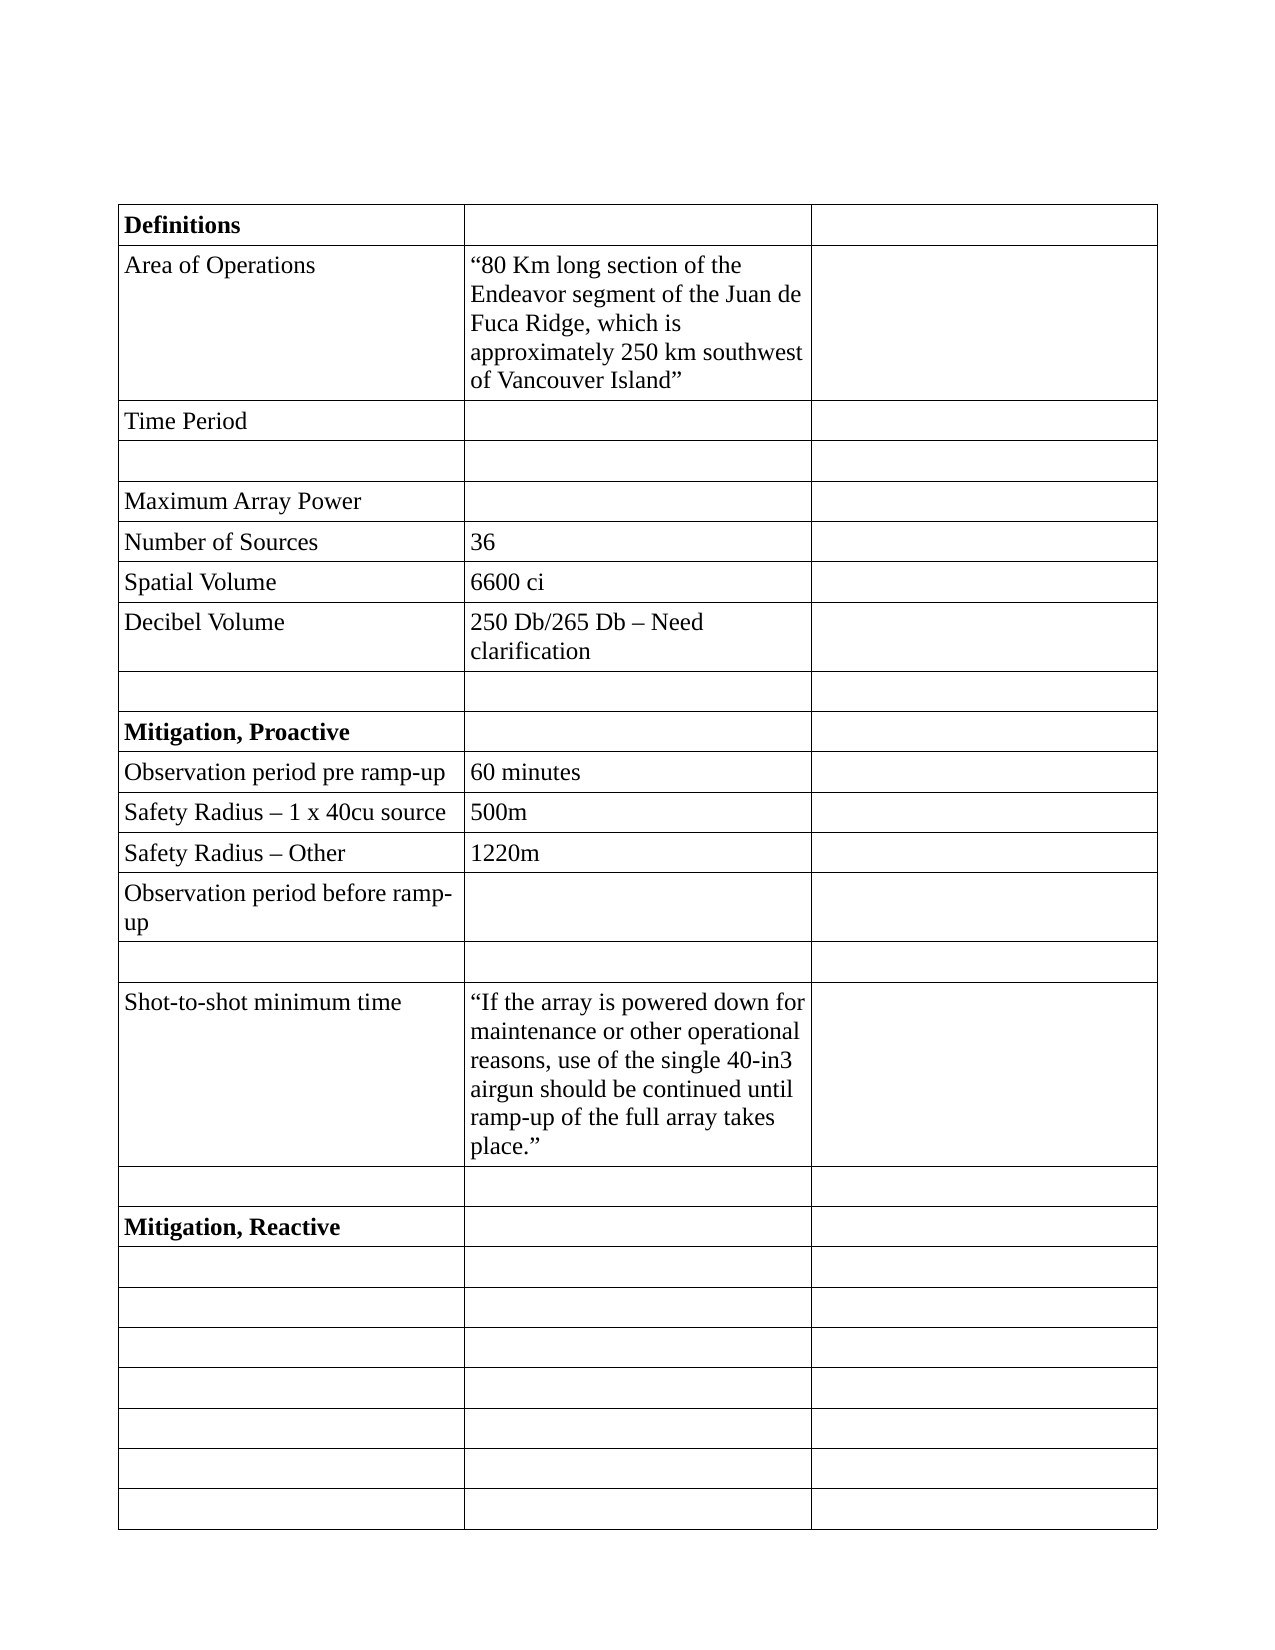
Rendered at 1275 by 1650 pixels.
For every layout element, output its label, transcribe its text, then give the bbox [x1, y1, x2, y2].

table_cell [119, 441, 464, 481]
table_cell 250 Db/265 Db – Need clarification [465, 603, 811, 671]
table_cell [812, 1328, 1157, 1367]
table_cell Observation period pre ramp-up [119, 752, 464, 792]
table_cell [812, 1167, 1157, 1206]
table_cell [812, 441, 1157, 481]
table_cell 1220m [465, 833, 811, 872]
table_cell [465, 1288, 811, 1327]
table_cell [812, 942, 1157, 982]
table_cell [465, 1449, 811, 1488]
table_cell [465, 1368, 811, 1407]
table_cell [119, 1247, 464, 1287]
table_cell [812, 603, 1157, 671]
table_cell Number of Sources [119, 522, 464, 561]
table_cell [465, 1489, 811, 1528]
table_cell Safety Radius – 1 x 40cu source [119, 793, 464, 832]
table_cell [812, 246, 1157, 400]
table_cell [119, 1449, 464, 1488]
table_cell [119, 1409, 464, 1448]
table_cell [812, 712, 1157, 751]
table_header Definitions [119, 205, 464, 245]
table_cell Maximum Array Power [119, 482, 464, 521]
table_cell [812, 793, 1157, 832]
table_cell [465, 672, 811, 711]
table_cell 6600 ci [465, 562, 811, 602]
table_header [465, 205, 811, 245]
table_cell [119, 1489, 464, 1528]
table_cell 36 [465, 522, 811, 561]
table_cell Observation period before ramp-up [119, 873, 464, 941]
table_cell [812, 983, 1157, 1166]
table_cell [465, 1328, 811, 1367]
table_cell [812, 1247, 1157, 1287]
table_cell [465, 401, 811, 440]
table_cell [812, 833, 1157, 872]
table_cell [812, 1207, 1157, 1246]
table_cell [119, 1368, 464, 1407]
table_cell [812, 1489, 1157, 1528]
table_cell Decibel Volume [119, 603, 464, 671]
table_cell [812, 401, 1157, 440]
table_cell [812, 873, 1157, 941]
table_cell Mitigation, Reactive [119, 1207, 464, 1246]
table_cell [465, 873, 811, 941]
table_cell [812, 522, 1157, 561]
table_cell 60 minutes [465, 752, 811, 792]
table_cell [119, 942, 464, 982]
table_cell [812, 752, 1157, 792]
table_cell “If the array is powered down for maintenance or other operational reasons, use of the single 40-in3 airgun should be continued until ramp-up of the full array takes place.” [465, 983, 811, 1166]
table_cell [812, 482, 1157, 521]
table_cell Mitigation, Proactive [119, 712, 464, 751]
table_cell [119, 1167, 464, 1206]
table_cell “80 Km long section of the Endeavor segment of the Juan de Fuca Ridge, which is approximately 250 km southwest of Vancouver Island” [465, 246, 811, 400]
table_cell [465, 1167, 811, 1206]
table_cell [119, 1288, 464, 1327]
table_cell [812, 562, 1157, 602]
table_cell [465, 482, 811, 521]
table_cell [812, 1288, 1157, 1327]
table_cell Time Period [119, 401, 464, 440]
table_cell [812, 1409, 1157, 1448]
table_cell Shot-to-shot minimum time [119, 983, 464, 1166]
table_cell [812, 1368, 1157, 1407]
table_cell Spatial Volume [119, 562, 464, 602]
table_cell [119, 672, 464, 711]
table_cell [465, 712, 811, 751]
table_cell Safety Radius – Other [119, 833, 464, 872]
table_cell [465, 1247, 811, 1287]
table_cell [812, 1449, 1157, 1488]
table_cell [465, 942, 811, 982]
table_cell [812, 672, 1157, 711]
table_cell Area of Operations [119, 246, 464, 400]
table_cell [465, 1207, 811, 1246]
table_cell [465, 441, 811, 481]
table_cell [119, 1328, 464, 1367]
table_cell 500m [465, 793, 811, 832]
table_header [812, 205, 1157, 245]
table_cell [465, 1409, 811, 1448]
